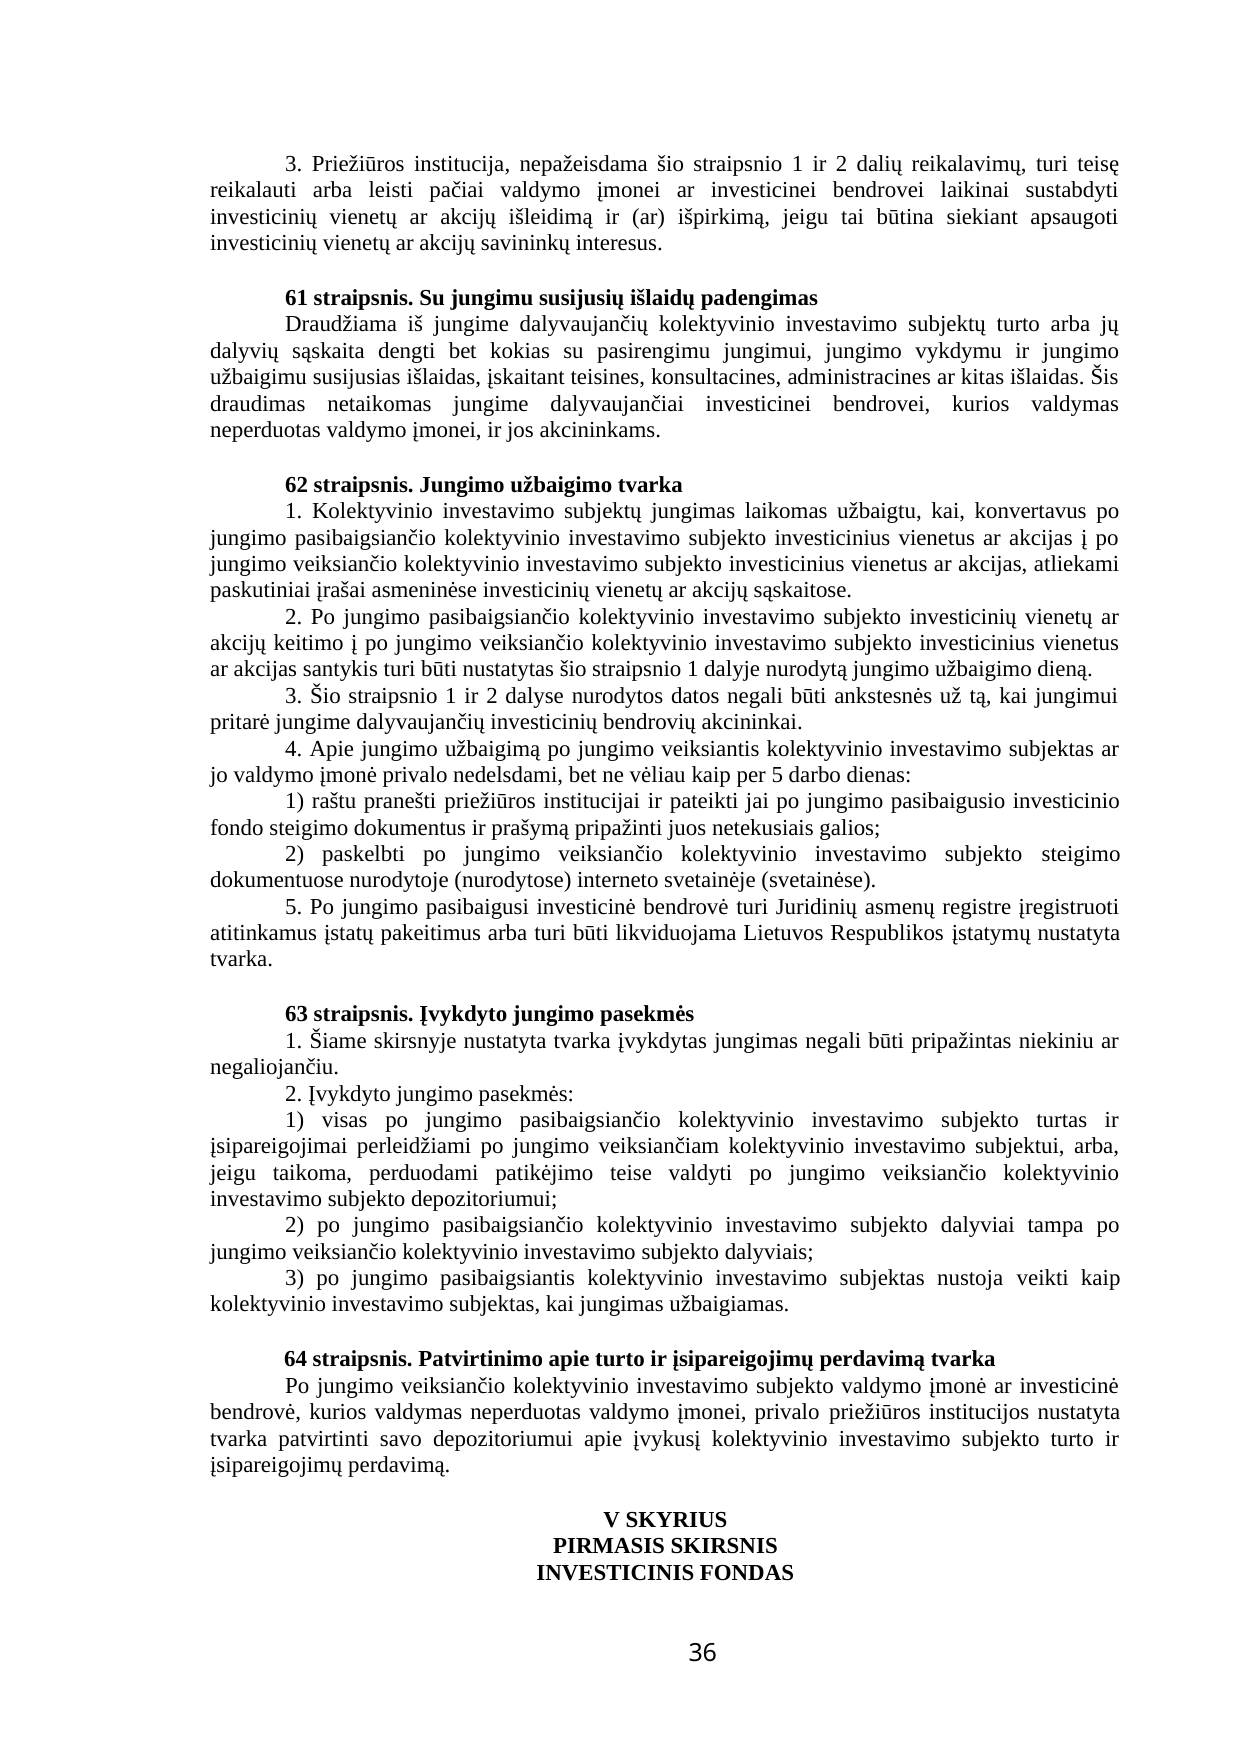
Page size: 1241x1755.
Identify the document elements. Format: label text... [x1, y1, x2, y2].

text Investicinis fondas [210, 1559, 1120, 1585]
text 2. Įvykdyto jungimo pasekmės: [210, 1079, 1120, 1106]
text 2) po jungimo pasibaigsiančio kolektyvinio investavimo subjekto dalyviai tampa po jungimo veiksiančio kolektyvinio investavimo subjekto dalyviais; [210, 1211, 1120, 1264]
text 61 straipsnis. Su jungimu susijusių išlaidų padengimas [210, 284, 1120, 311]
text 5. Po jungimo pasibaigusi investicinė bendrovė turi Juridinių asmenų registre įregistruoti atitinkamus įstatų pakeitimus arba turi būti likviduojama Lietuvos Respublikos įstatymų nustatyta tvarka. [210, 893, 1120, 972]
text 1) raštu pranešti priežiūros institucijai ir pateikti jai po jungimo pasibaigusio investicinio fondo steigimo dokumentus ir prašymą pripažinti juos netekusiais galios; [210, 787, 1120, 840]
text 3) po jungimo pasibaigsiantis kolektyvinio investavimo subjektas nustoja veikti kaip kolektyvinio investavimo subjektas, kai jungimas užbaigiamas. [210, 1264, 1120, 1317]
text 2. Po jungimo pasibaigsiančio kolektyvinio investavimo subjekto investicinių vienetų ar akcijų keitimo į po jungimo veiksiančio kolektyvinio investavimo subjekto investicinius vienetus ar akcijas santykis turi būti nustatytas šio straipsnio 1 dalyje nurodytą jungimo užbaigimo dieną. [210, 603, 1120, 682]
text V SKYRIUS [210, 1506, 1120, 1532]
text PIRMASIS SKIRSNIS [210, 1532, 1120, 1559]
text 4. Apie jungimo užbaigimą po jungimo veiksiantis kolektyvinio investavimo subjektas ar jo valdymo įmonė privalo nedelsdami, bet ne vėliau kaip per 5 darbo dienas: [210, 734, 1120, 787]
text 1. Kolektyvinio investavimo subjektų jungimas laikomas užbaigtu, kai, konvertavus po jungimo pasibaigsiančio kolektyvinio investavimo subjekto investicinius vienetus ar akcijas į po jungimo veiksiančio kolektyvinio investavimo subjekto investicinius vienetus ar akcijas, atliekami paskutiniai įrašai asmeninėse investicinių vienetų ar akcijų sąskaitose. [210, 497, 1120, 603]
text 1) visas po jungimo pasibaigsiančio kolektyvinio investavimo subjekto turtas ir įsipareigojimai perleidžiami po jungimo veiksiančiam kolektyvinio investavimo subjektui, arba, jeigu taikoma, perduodami patikėjimo teise valdyti po jungimo veiksiančio kolektyvinio investavimo subjekto depozitoriumui; [210, 1106, 1120, 1211]
text 2) paskelbti po jungimo veiksiančio kolektyvinio investavimo subjekto steigimo dokumentuose nurodytoje (nurodytose) interneto svetainėje (svetainėse). [210, 840, 1120, 893]
text 62 straipsnis. Jungimo užbaigimo tvarka [210, 471, 1120, 497]
text 3. Priežiūros institucija, nepažeisdama šio straipsnio 1 ir 2 dalių reikalavimų, turi teisę reikalauti arba leisti pačiai valdymo įmonei ar investicinei bendrovei laikinai sustabdyti investicinių vienetų ar akcijų išleidimą ir (ar) išpirkimą, jeigu tai būtina siekiant apsaugoti investicinių vienetų ar akcijų savininkų interesus. [210, 150, 1120, 255]
text 64 straipsnis. Patvirtinimo apie turto ir įsipareigojimų perdavimą tvarka [284, 1346, 1120, 1372]
text Po jungimo veiksiančio kolektyvinio investavimo subjekto valdymo įmonė ar investicinė bendrovė, kurios valdymas neperduotas valdymo įmonei, privalo priežiūros institucijos nustatyta tvarka patvirtinti savo depozitoriumui apie įvykusį kolektyvinio investavimo subjekto turto ir įsipareigojimų perdavimą. [210, 1372, 1120, 1477]
text Draudžiama iš jungime dalyvaujančių kolektyvinio investavimo subjektų turto arba jų dalyvių sąskaita dengti bet kokias su pasirengimu jungimui, jungimo vykdymu ir jungimo užbaigimu susijusias išlaidas, įskaitant teisines, konsultacines, administracines ar kitas išlaidas. Šis draudimas netaikomas jungime dalyvaujančiai investicinei bendrovei, kurios valdymas neperduotas valdymo įmonei, ir jos akcininkams. [210, 311, 1120, 442]
text 3. Šio straipsnio 1 ir 2 dalyse nurodytos datos negali būti ankstesnės už tą, kai jungimui pritarė jungime dalyvaujančių investicinių bendrovių akcininkai. [210, 682, 1120, 734]
text 63 straipsnis. Įvykdyto jungimo pasekmės [210, 1001, 1120, 1027]
text 1. Šiame skirsnyje nustatyta tvarka įvykdytas jungimas negali būti pripažintas niekiniu ar negaliojančiu. [210, 1027, 1120, 1079]
